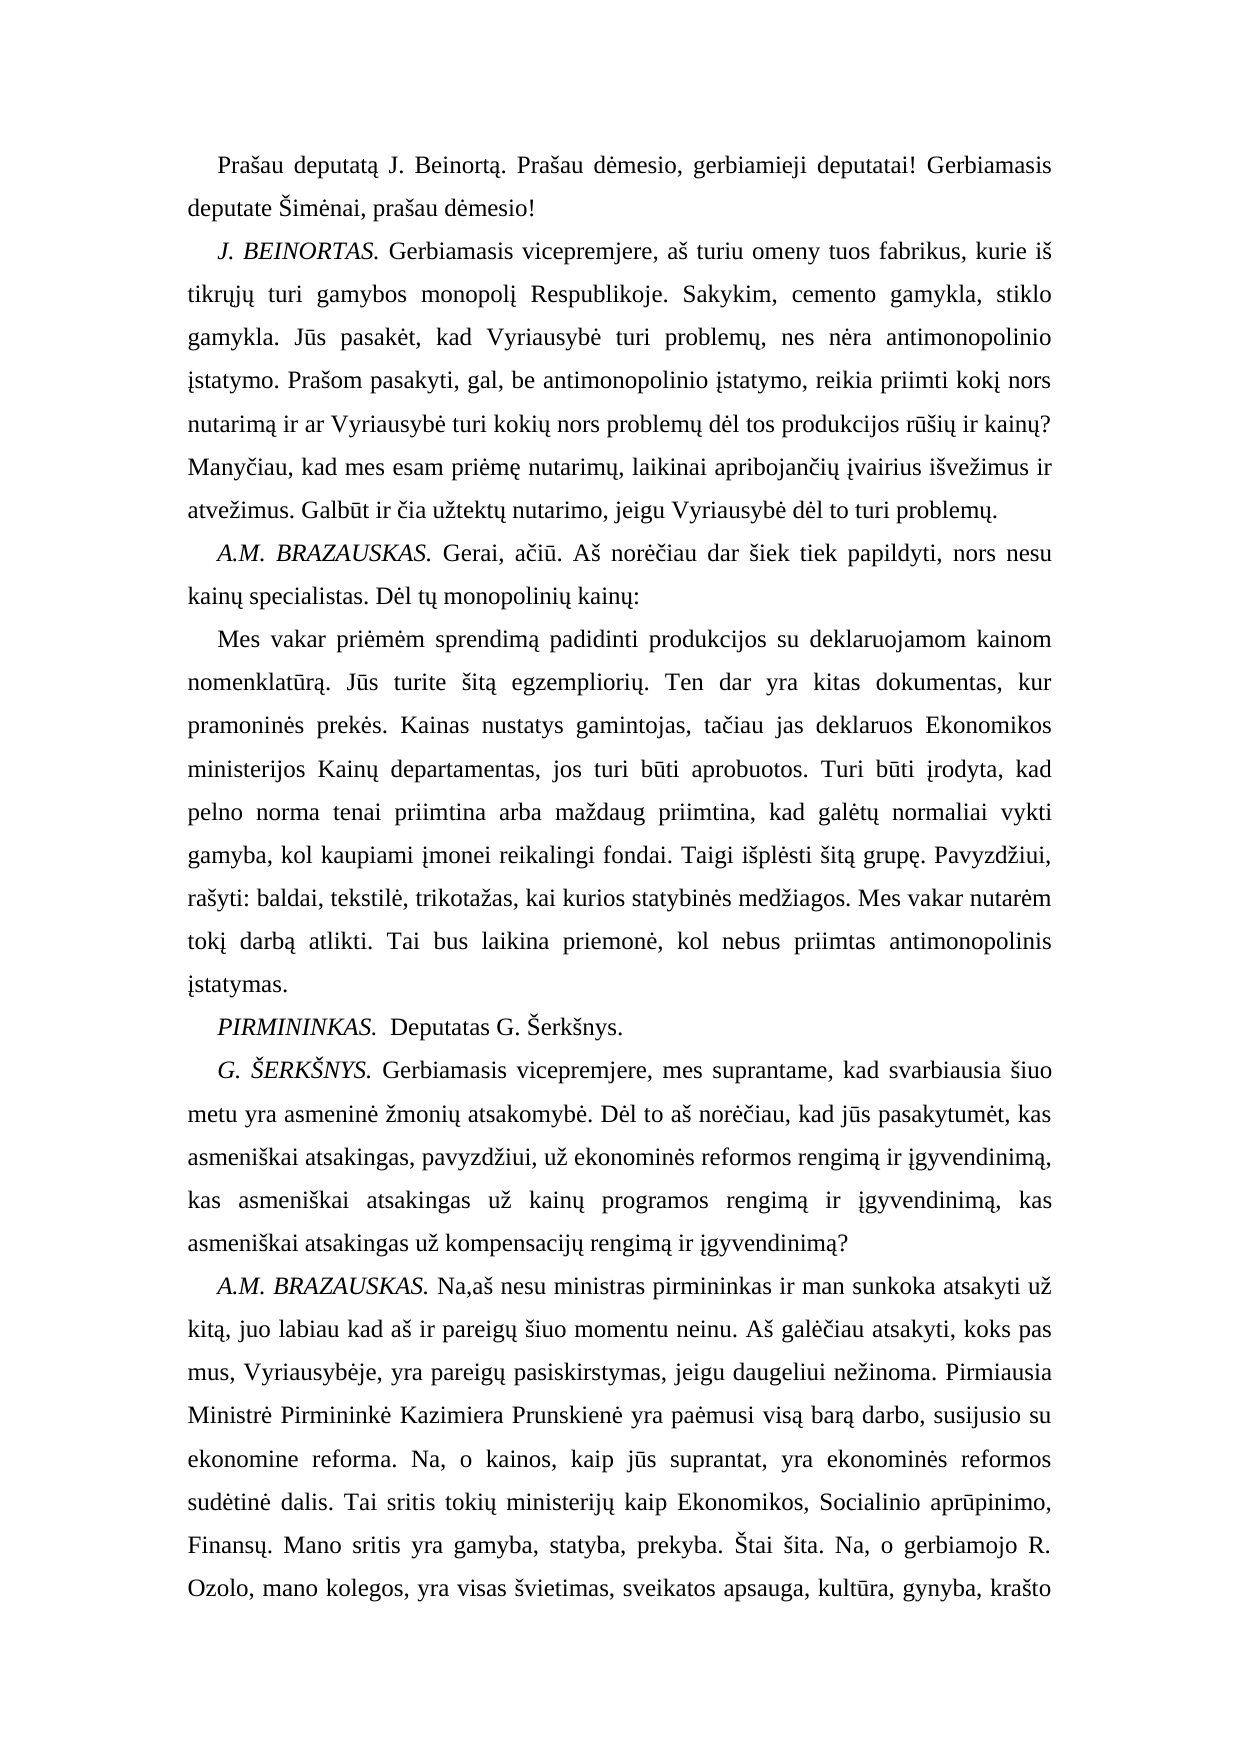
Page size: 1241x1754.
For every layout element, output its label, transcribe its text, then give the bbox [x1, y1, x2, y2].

text Mes vakar priėmėm sprendimą padidinti produkcijos su deklaruojamom kainom nomenklatūrą. Jūs turite šitą egzempliorių. Ten dar yra kitas dokumentas, kur pramoninės prekės. Kainas nustatys gamintojas, tačiau jas deklaruos Ekonomikos ministerijos Kainų departamentas, jos turi būti aprobuotos. Turi būti įrodyta, kad pelno norma tenai priimtina arba maždaug priimtina, kad galėtų normaliai vykti gamyba, kol kaupiami įmonei reikalingi fondai. Taigi išplėsti šitą grupę. Pavyzdžiui, rašyti: baldai, tekstilė, trikotažas, kai kurios statybinės medžiagos. Mes vakar nutarėm tokį darbą atlikti. Tai bus laikina priemonė, kol nebus priimtas antimonopolinis įstatymas. [187, 624, 1053, 998]
text G. ŠERKŠNYS. Gerbiamasis vicepremjere, mes suprantame, kad svarbiausia šiuo metu yra asmeninė žmonių atsakomybė. Dėl to aš norėčiau, kad jūs pasakytumėt, kas asmeniškai atsakingas, pavyzdžiui, už ekonominės reformos rengimą ir įgyvendinimą, kas asmeniškai atsakingas už kainų programos rengimą ir įgyvendinimą, kas asmeniškai atsakingas už kompensacijų rengimą ir įgyvendinimą? [187, 1056, 1053, 1257]
text A.M. BRAZAUSKAS. Gerai, ačiū. Aš norėčiau dar šiek tiek papildyti, nors nesu kainų specialistas. Dėl tų monopolinių kainų: [187, 538, 1053, 610]
text PIRMININKAS. Deputatas G. Šerkšnys. [187, 1012, 1053, 1041]
text J. BEINORTAS. Gerbiamasis vicepremjere, aš turiu omeny tuos fabrikus, kurie iš tikrųjų turi gamybos monopolį Respublikoje. Sakykim, cemento gamykla, stiklo gamykla. Jūs pasakėt, kad Vyriausybė turi problemų, nes nėra antimonopolinio įstatymo. Prašom pasakyti, gal, be antimonopolinio įstatymo, reikia priimti kokį nors nutarimą ir ar Vyriausybė turi kokių nors problemų dėl tos produkcijos rūšių ir kainų? Manyčiau, kad mes esam priėmę nutarimų, laikinai apribojančių įvairius išvežimus ir atvežimus. Galbūt ir čia užtektų nutarimo, jeigu Vyriausybė dėl to turi problemų. [187, 236, 1053, 524]
text A.M. BRAZAUSKAS. Na,aš nesu ministras pirmininkas ir man sunkoka atsakyti už kitą, juo labiau kad aš ir pareigų šiuo momentu neinu. Aš galėčiau atsakyti, koks pas mus, Vyriausybėje, yra pareigų pasiskirstymas, jeigu daugeliui nežinoma. Pirmiausia Ministrė Pirmininkė Kazimiera Prunskienė yra paėmusi visą barą darbo, susijusio su ekonomine reforma. Na, o kainos, kaip jūs suprantat, yra ekonominės reformos sudėtinė dalis. Tai sritis tokių ministerijų kaip Ekonomikos, Socialinio aprūpinimo, Finansų. Mano sritis yra gamyba, statyba, prekyba. Štai šita. Na, o gerbiamojo R. Ozolo, mano kolegos, yra visas švietimas, sveikatos apsauga, kultūra, gynyba, krašto [187, 1271, 1053, 1602]
text Prašau deputatą J. Beinortą. Prašau dėmesio, gerbiamieji deputatai! Gerbiamasis deputate Šimėnai, prašau dėmesio! [187, 150, 1053, 222]
